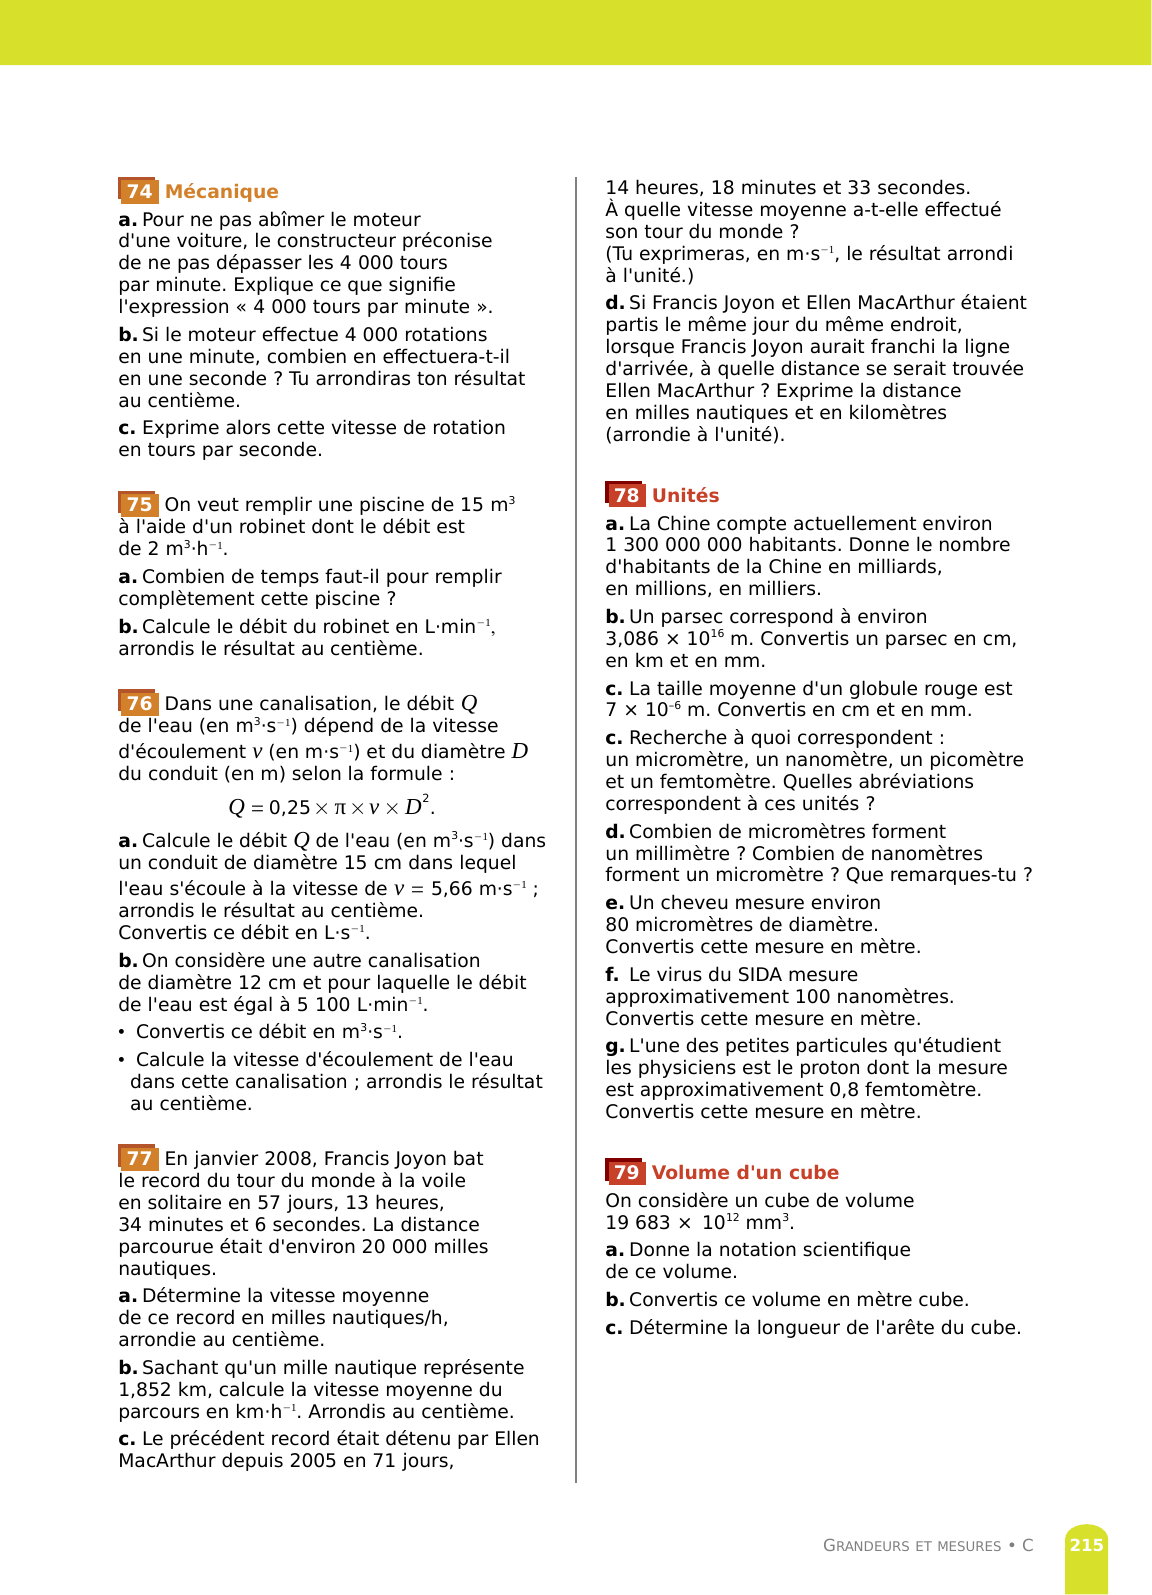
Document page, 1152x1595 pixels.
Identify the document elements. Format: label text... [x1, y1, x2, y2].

list Détermine la longueur de l'arête du cube. [605, 1317, 1033, 1339]
subtitle Convertis ce volume en mètre cube. [605, 1289, 1033, 1311]
subtitle On considère une autre canalisation de diamètre 12 cm et pour laquelle le débit de l'eau est égal à 5 100 L·min−1. [118, 950, 546, 1016]
list Pour ne pas abîmer le moteur d'une voiture, le constructeur préconise de ne pas dépasser les 4 000 tours par minute. Explique ce que signifie l'expression « 4 000 tours par minute ». [118, 209, 546, 318]
subtitle Mécanique [155, 177, 546, 203]
subtitle Volume d'un cube [642, 1158, 1033, 1184]
subtitle Unités [642, 481, 1033, 507]
subtitle La Chine compte actuellement environ 1 300 000 000 habitants. Donne le nombre d'habitants de la Chine en milliards, en millions, en milliers. [605, 512, 1033, 600]
list Si Francis Joyon et Ellen MacArthur étaient partis le même jour du même endroit, lorsque Francis Joyon aurait franchi la ligne d'arrivée, à quelle distance se serait trouvée Ellen MacArthur ? Exprime la distance en milles nautiques et en kilomètres (arrondie à l'unité). [605, 292, 1033, 446]
subtitle Calcule le débit Q de l'eau (en m3·s−1) dans un conduit de diamètre 15 cm dans lequel l'eau s'écoule à la vitesse de v = 5,66 m·s−1 ; arrondis le résultat au centième. Convertis ce débit en L·s−1. [118, 826, 546, 944]
subtitle Un parsec correspond à environ 3,086 × 1016 m. Convertis un parsec en cm, en km et en mm. [605, 606, 1033, 672]
subtitle En janvier 2008, Francis Joyon bat le record du tour du monde à la voile en solitaire en 57 jours, 13 heures, 34 minutes et 6 secondes. La distance parcourue était d'environ 20 000 milles nautiques. [118, 1144, 546, 1279]
subtitle Dans une canalisation, le débit Q de l'eau (en m3·s−1) dépend de la vitesse d'écoulement v (en m·s−1) et du diamètre D du conduit (en m) selon la formule : [118, 689, 546, 785]
subtitle Un cheveu mesure environ 80 micromètres de diamètre. Convertis cette mesure en mètre. [605, 892, 1033, 958]
subtitle La taille moyenne d'un globule rouge est 7 × 10–6 m. Convertis en cm et en mm. [605, 677, 1033, 721]
subtitle Calcule la vitesse d'écoulement de l'eau dans cette canalisation ; arrondis le résultat au centième. [118, 1049, 546, 1115]
list Sachant qu'un mille nautique représente 1,852 km, calcule la vitesse moyenne du parcours en km·h−1. Arrondis au centième. [118, 1357, 546, 1422]
list Si le moteur effectue 4 000 rotations en une minute, combien en effectuera-t-il en une seconde ? Tu arrondiras ton résultat au centième. [118, 324, 546, 411]
subtitle Convertis ce débit en m3·s−1. [118, 1021, 546, 1043]
subtitle Donne la notation scientifique de ce volume. [605, 1239, 1033, 1283]
subtitle Le virus du SIDA mesure approximativement 100 nanomètres. Convertis cette mesure en mètre. [605, 964, 1033, 1029]
list Calcule le débit du robinet en L·min−1, arrondis le résultat au centième. [118, 616, 546, 659]
subtitle L'une des petites particules qu'étudient les physiciens est le proton dont la mesure est approximativement 0,8 femtomètre. Convertis cette mesure en mètre. [605, 1035, 1033, 1123]
list Combien de temps faut-il pour remplir complètement cette piscine ? [118, 566, 546, 610]
list 14 heures, 18 minutes et 33 secondes. À quelle vitesse moyenne a-t-elle effectué son tour du monde ? (Tu exprimeras, en m·s−1, le résultat arrondi à l'unité.) [605, 177, 1033, 286]
subtitle Combien de micromètres forment un millimètre ? Combien de nanomètres forment un micromètre ? Que remarques-tu ? [605, 821, 1033, 886]
subtitle Recherche à quoi correspondent : un micromètre, un nanomètre, un picomètre et un femtomètre. Quelles abréviations correspondent à ces unités ? [605, 727, 1033, 815]
text On considère un cube de volume 19 683 × 1012 mm3. [605, 1190, 1033, 1233]
list Exprime alors cette vitesse de rotation en tours par seconde. [118, 417, 546, 461]
list Le précédent record était détenu par Ellen MacArthur depuis 2005 en 71 jours, [118, 1428, 546, 1472]
list Détermine la vitesse moyenne de ce record en milles nautiques/h, arrondie au centième. [118, 1285, 546, 1351]
subtitle On veut remplir une piscine de 15 m3 à l'aide d'un robinet dont le débit est de 2 m3·h−1. [118, 491, 546, 560]
